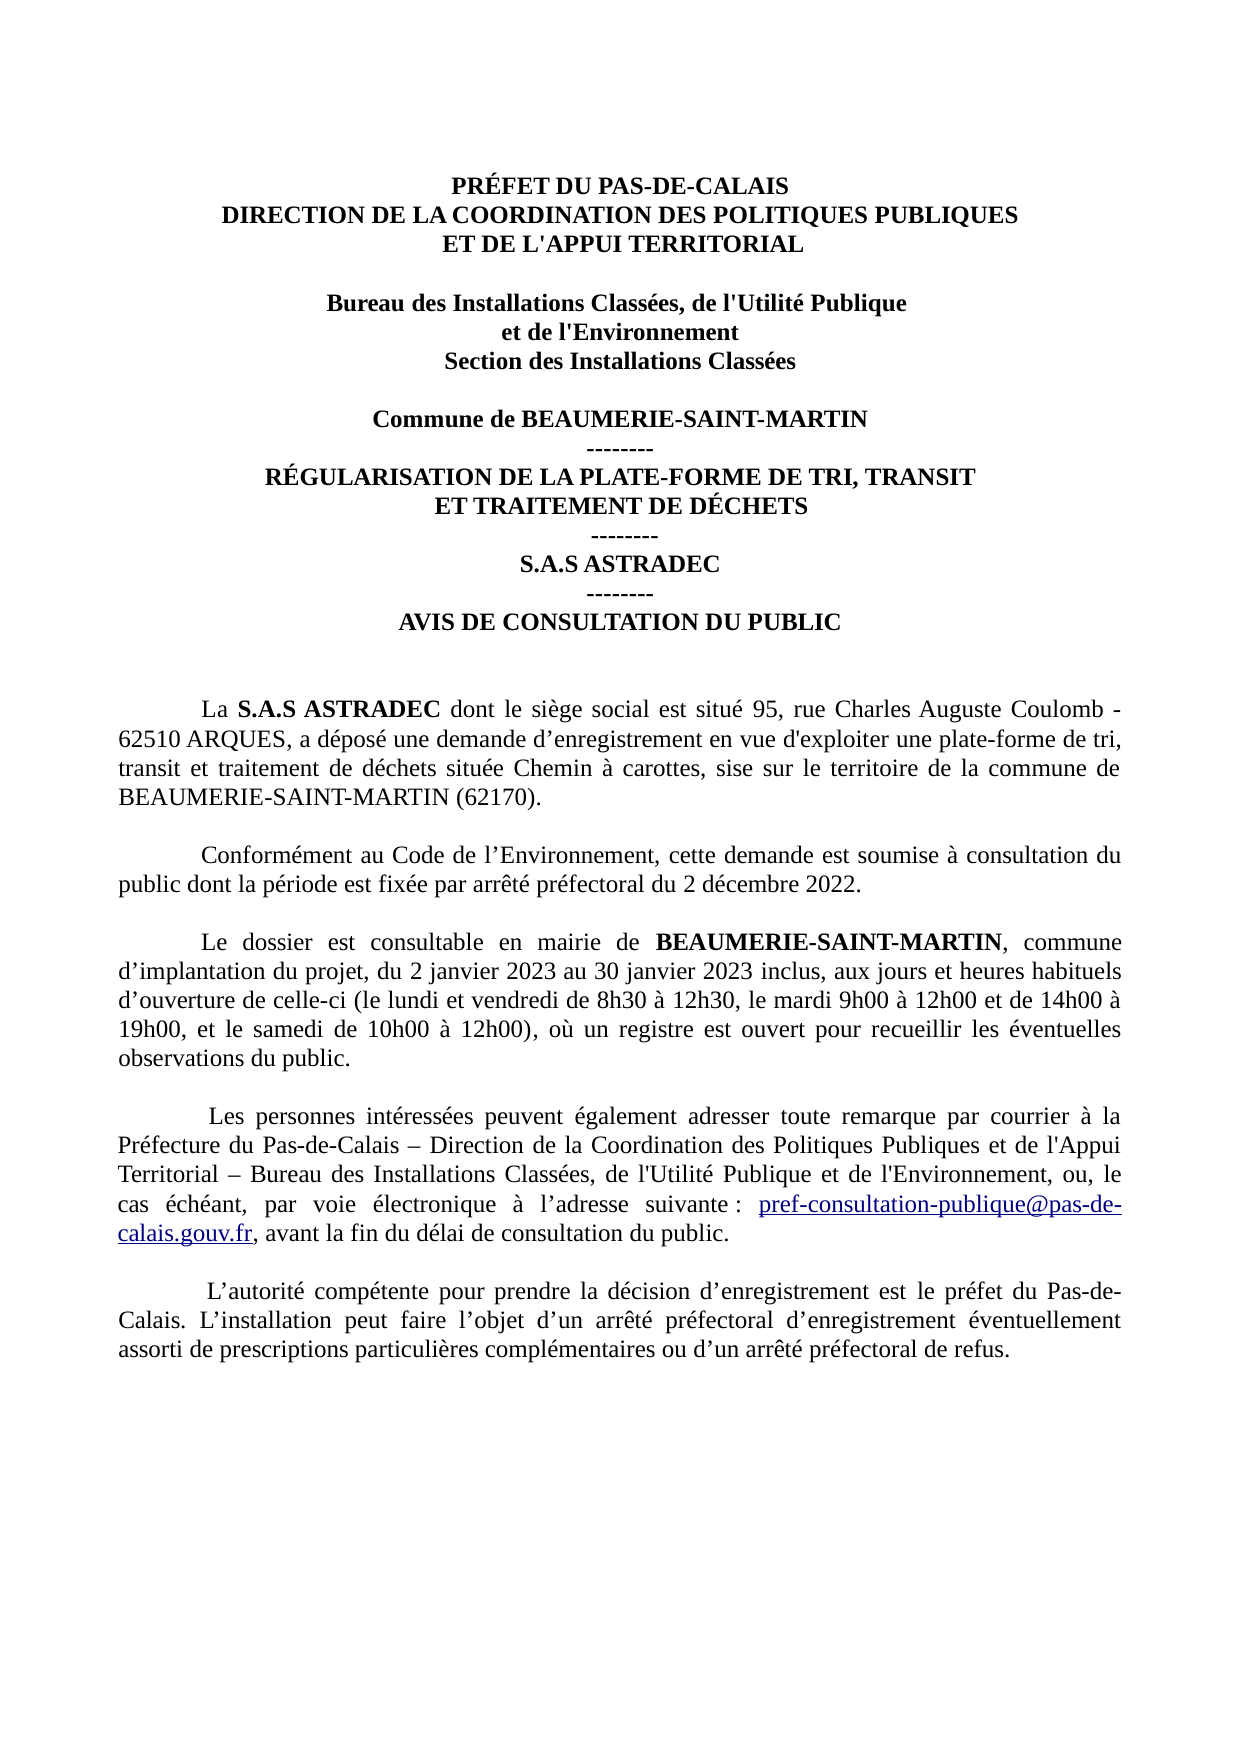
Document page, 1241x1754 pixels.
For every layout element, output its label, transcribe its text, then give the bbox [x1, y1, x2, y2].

text Section des Installations Classées [118, 346, 1122, 375]
text Commune de BEAUMERIE-SAINT-MARTIN [118, 404, 1122, 433]
text AVIS DE CONSULTATION DU PUBLIC [118, 607, 1122, 636]
text régularisation de la plate-forme de tri, transit [118, 462, 1122, 491]
text DIRECTION DE LA COORDINATION DES POLITIQUES PUBLIQUES [118, 200, 1122, 229]
text Les personnes intéressées peuvent également adresser toute remarque par courrier à la Préfecture du Pas-de-Calais – Direction de la Coordination des Politiques Publiques et de l'Appui Territorial – Bureau des Installations Classées, de l'Utilité Publique et de l'Environnement, ou, le cas échéant, par voie électronique à l’adresse suivante : pref-consultation-publique@pas-de-calais.gouv.fr, avant la fin du délai de consultation du public. [117, 1101, 1122, 1247]
text Conformément au Code de l’Environnement, cette demande est soumise à consultation du public dont la période est fixée par arrêté préfectoral du 2 décembre 2022. [118, 840, 1122, 898]
text -------- [118, 578, 1122, 607]
text ET DE L'APPUI TERRITORIAL [118, 229, 1122, 258]
text Le dossier est consultable en mairie de BEAUMERIE-SAINT-MARTIN, commune d’implantation du projet, du 2 janvier 2023 au 30 janvier 2023 inclus, aux jours et heures habituels d’ouverture de celle-ci (le lundi et vendredi de 8h30 à 12h30, le mardi 9h00 à 12h00 et de 14h00 à 19h00, et le samedi de 10h00 à 12h00), où un registre est ouvert pour recueillir les éventuelles observations du public. [118, 927, 1122, 1072]
text -------- [300, 520, 942, 549]
text -------- [118, 433, 1122, 462]
text PRÉFET DU PAS-DE-CALAIS [118, 171, 1122, 200]
text La S.A.S ASTRADEC dont le siège social est situé 95, rue Charles Auguste Coulomb - 62510 ARQUES, a déposé une demande d’enregistrement en vue d'exploiter une plate-forme de tri, transit et traitement de déchets située Chemin à carottes, sise sur le territoire de la commune de BEAUMERIE-SAINT-MARTIN (62170). [118, 694, 1122, 811]
text L’autorité compétente pour prendre la décision d’enregistrement est le préfet du Pas-de-Calais. L’installation peut faire l’objet d’un arrêté préfectoral d’enregistrement éventuellement assorti de prescriptions particulières complémentaires ou d’un arrêté préfectoral de refus. [118, 1276, 1122, 1363]
text et traitement de déchets [300, 491, 942, 520]
text S.A.S ASTRADEC [118, 549, 1122, 578]
text Bureau des Installations Classées, de l'Utilité Publique et de l'Environnement [118, 287, 1122, 346]
